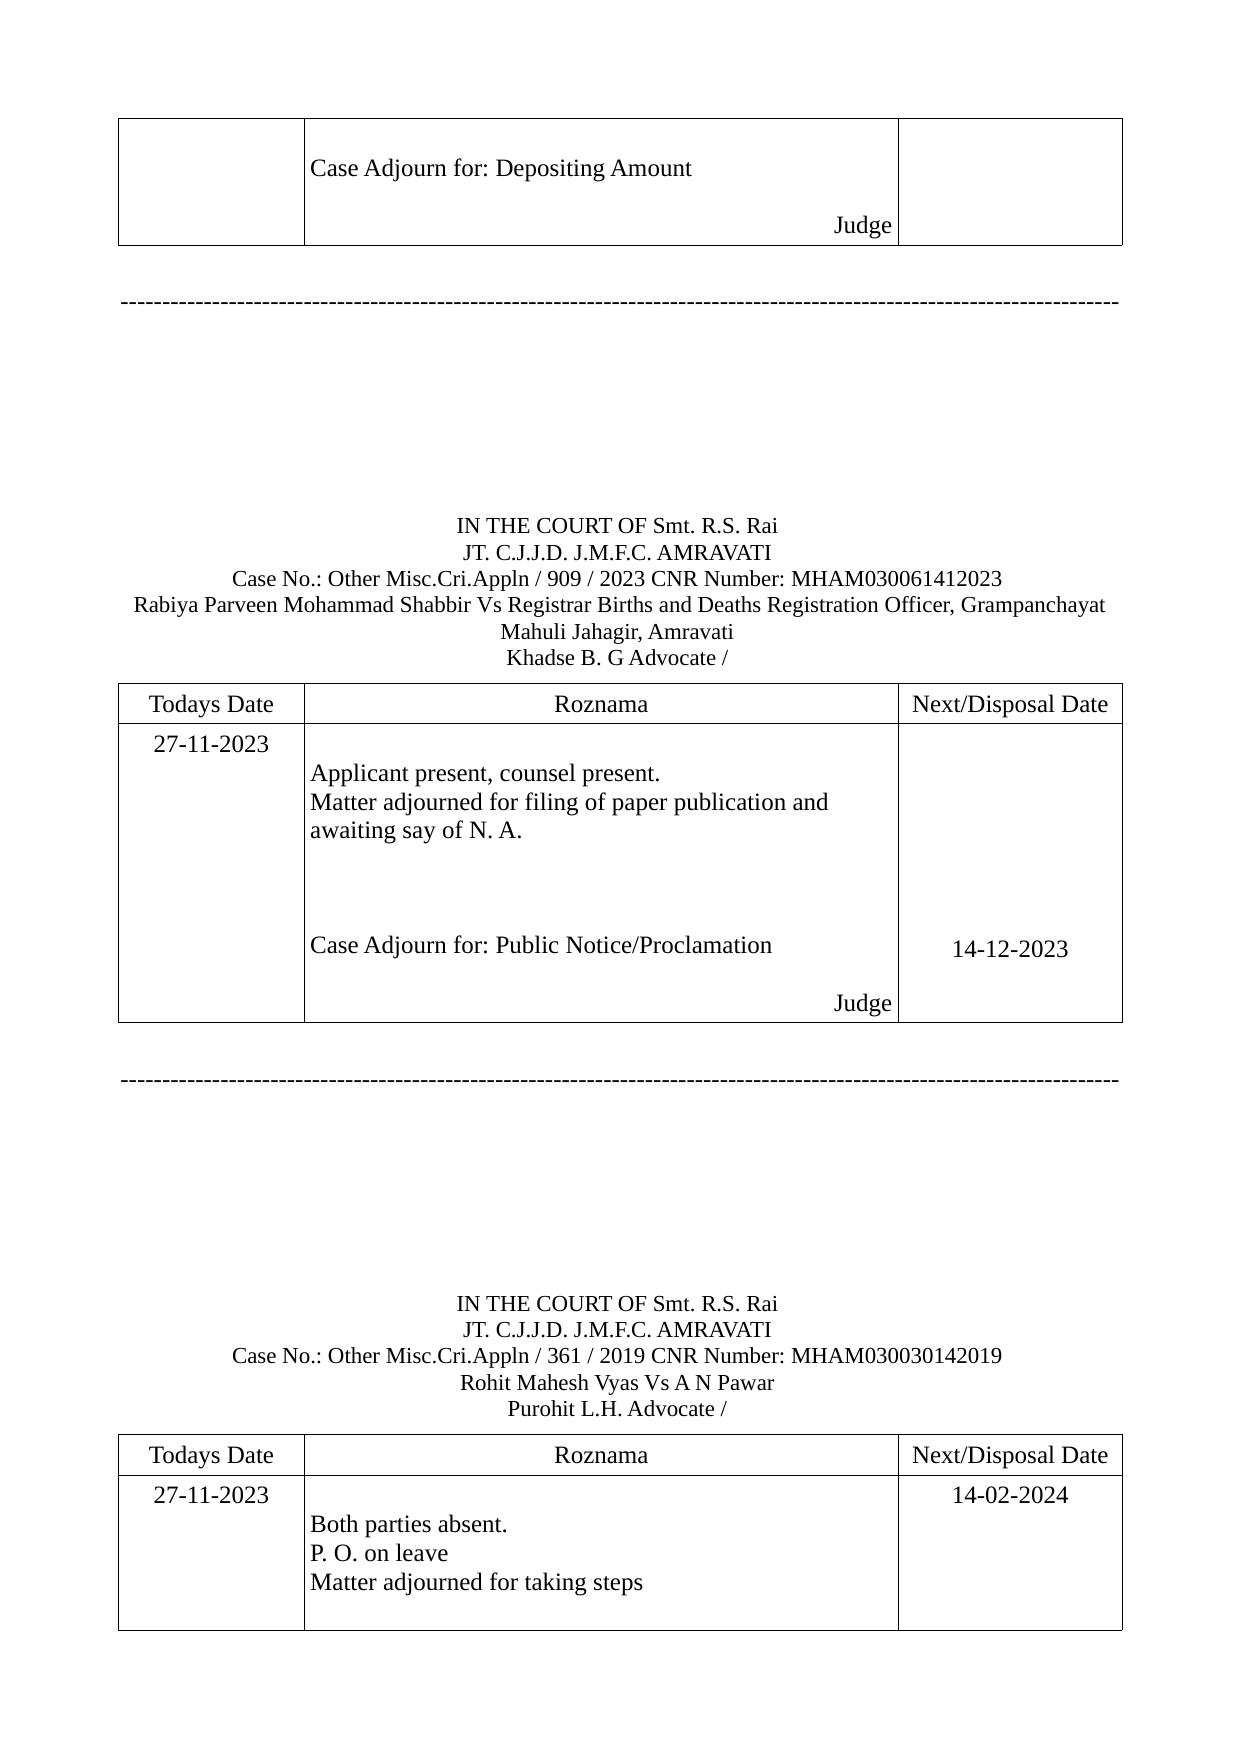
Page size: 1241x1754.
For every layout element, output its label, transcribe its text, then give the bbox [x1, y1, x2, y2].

table_cell [899, 119, 1122, 245]
table_cell Both parties absent. P. O. on leave Matter adjourned for taking steps [305, 1476, 898, 1630]
table_header Todays Date [119, 1435, 304, 1474]
table_header Roznama [305, 684, 898, 723]
text ------------------------------------------------------------------------------------------------------------------------ [118, 286, 1122, 315]
text IN THE COURT OF Smt. R.S. Rai JT. C.J.J.D. J.M.F.C. AMRAVATI Case No.: Other Misc.Cri.Appln / 361 / 2019 CNR Number: MHAM030030142019 Rohit Mahesh Vyas Vs A N Pawar Purohit L.H. Advocate / [118, 1290, 1122, 1422]
table_cell Applicant present, counsel present. Matter adjourned for filing of paper publication and awaiting say of N. A. Case Adjourn for: Public Notice/Proclamation Judge [305, 724, 898, 1022]
table_cell 14-02-2024 [899, 1476, 1122, 1630]
table_cell 14-12-2023 [899, 724, 1122, 1022]
table_header Next/Disposal Date [899, 1435, 1122, 1474]
table_cell 27-11-2023 [119, 1476, 304, 1630]
table_header Roznama [305, 1435, 898, 1474]
table_header Next/Disposal Date [899, 684, 1122, 723]
table_header Todays Date [119, 684, 304, 723]
text IN THE COURT OF Smt. R.S. Rai JT. C.J.J.D. J.M.F.C. AMRAVATI Case No.: Other Misc.Cri.Appln / 909 / 2023 CNR Number: MHAM030061412023 Rabiya Parveen Mohammad Shabbir Vs Registrar Births and Deaths Registration Officer, Grampanchayat Mahuli Jahagir, Amravati Khadse B. G Advocate / [118, 512, 1122, 670]
table_cell Case Adjourn for: Depositing Amount Judge [305, 119, 898, 245]
table_cell [119, 119, 304, 245]
text ------------------------------------------------------------------------------------------------------------------------ [118, 1064, 1122, 1092]
table_cell 27-11-2023 [119, 724, 304, 1022]
